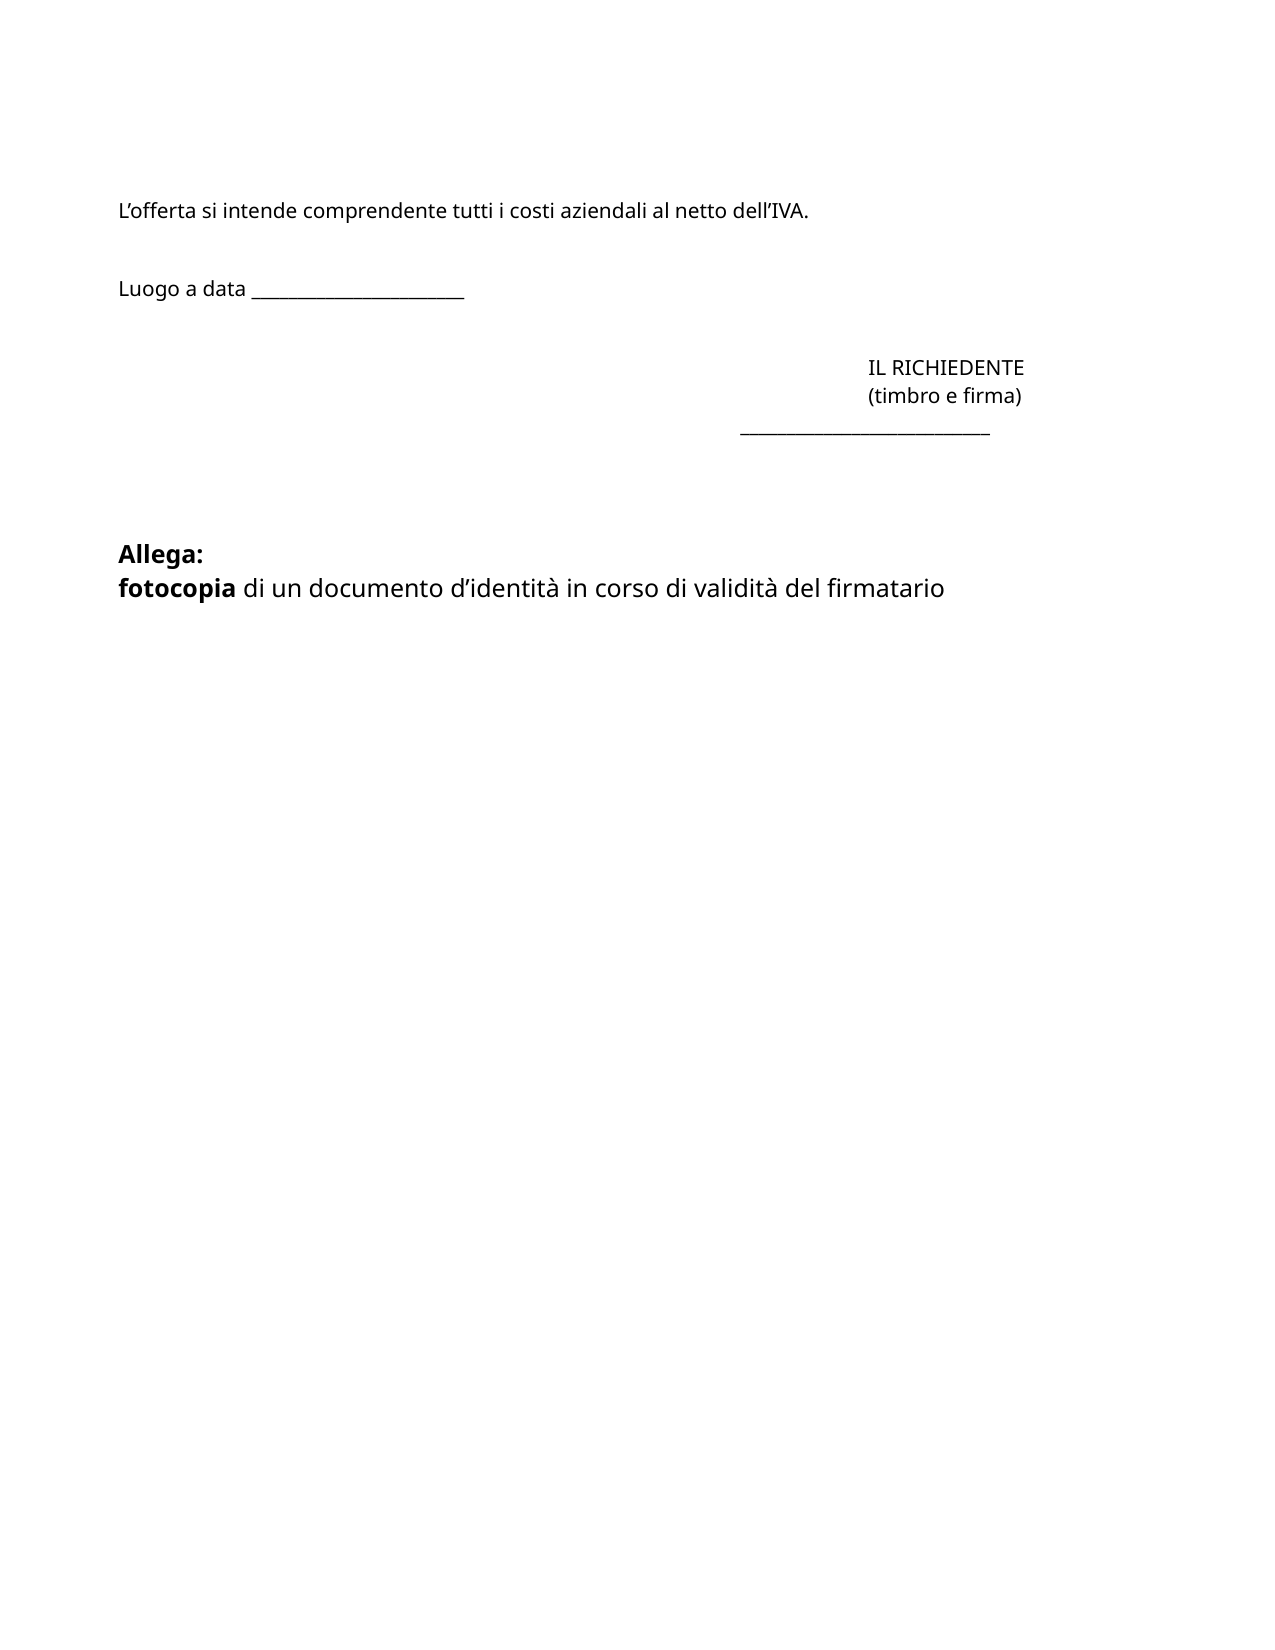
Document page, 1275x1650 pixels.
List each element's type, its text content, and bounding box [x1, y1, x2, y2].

text Luogo a data _______________________ [118, 274, 1157, 303]
text L’offerta si intende comprendente tutti i costi aziendali al netto dell’IVA. [118, 196, 1157, 224]
text ___________________________ [118, 410, 1157, 438]
text (timbro e firma) [118, 381, 1157, 410]
text fotocopia di un documento d’identità in corso di validità del firmatario [118, 571, 1157, 605]
text Allega: [118, 537, 1157, 571]
text IL RICHIEDENTE [793, 353, 1157, 381]
